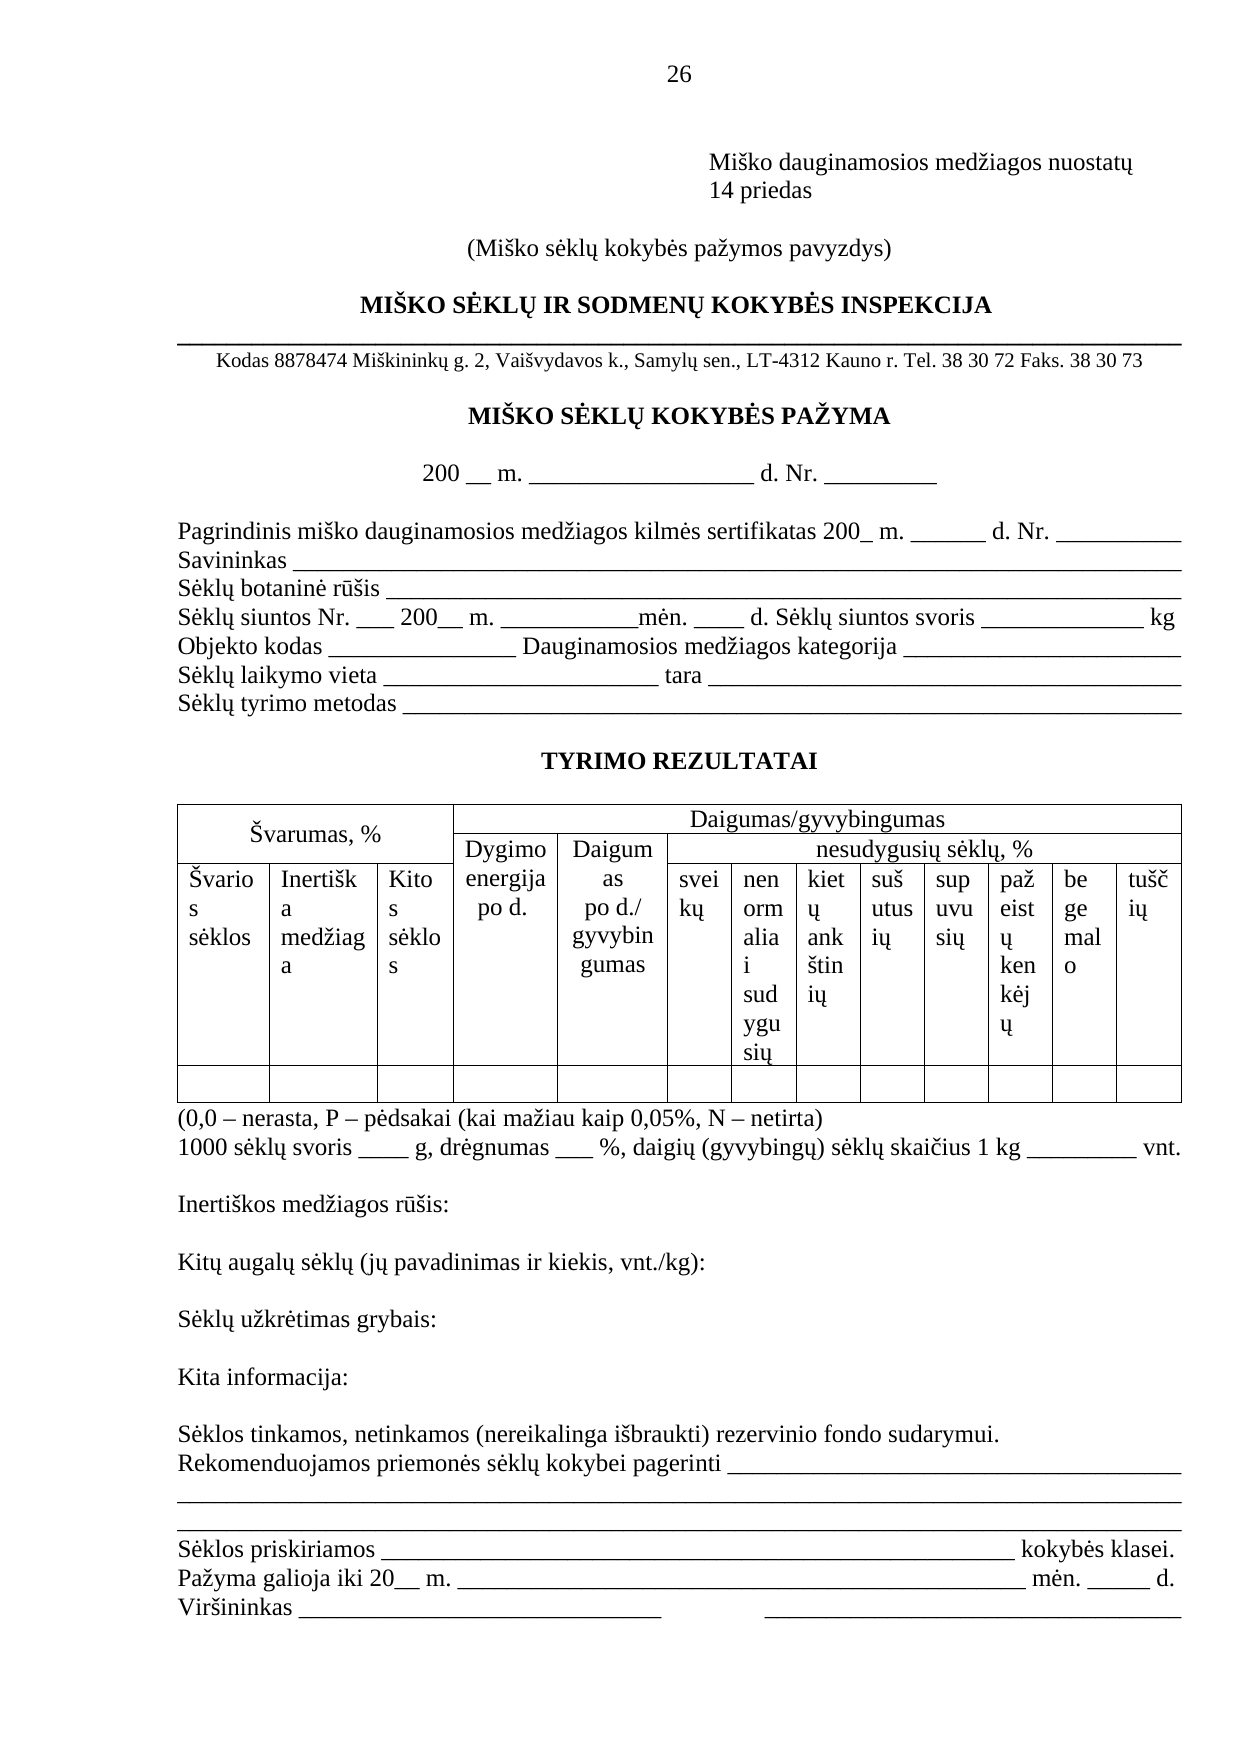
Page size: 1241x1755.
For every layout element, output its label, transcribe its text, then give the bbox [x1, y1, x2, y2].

text (0,0 – nerasta, P – pėdsakai (kai mažiau kaip 0,05%, N – netirta) [177, 1103, 1181, 1132]
table_header Daigumas/gyvybingumas [454, 805, 1181, 833]
text (Miško sėklų kokybės pažymos pavyzdys) [177, 233, 1181, 262]
text MIŠKO SĖKLŲ KOKYBĖS PAŽYMA [177, 401, 1181, 430]
table_cell Švarios sėklos [178, 864, 269, 1065]
text Inertiškos medžiagos rūšis: [177, 1189, 1181, 1218]
text Savininkas [177, 545, 1181, 573]
table_cell [732, 1066, 796, 1102]
text Sėklų botaninė rūšis [177, 573, 1181, 602]
text Sėklos tinkamos, netinkamos (nereikalinga išbraukti) rezervinio fondo sudarymui. [177, 1419, 1181, 1448]
table_cell Kitos sėklos [378, 864, 453, 1065]
table_cell supuvusių [925, 864, 988, 1065]
table_cell be gemalo [1053, 864, 1116, 1065]
table_cell [1053, 1066, 1116, 1102]
text Sėklų tyrimo metodas [177, 688, 1181, 717]
text Pagrindinis miško dauginamosios medžiagos kilmės sertifikatas 200_ m. ______ d. Nr. [177, 516, 1181, 545]
table_cell pažeistų kenkėjų [989, 864, 1052, 1065]
table_cell [558, 1066, 667, 1102]
text Sėklų laikymo vieta ______________________ tara [177, 660, 1181, 688]
table_cell [797, 1066, 860, 1102]
table_cell Daigumas po d./ gyvybingumas [558, 834, 667, 1065]
text Viršininkas _____________________________ [177, 1592, 1181, 1621]
table_cell nesudygusių sėklų, % [668, 834, 1181, 863]
text Kita informacija: [177, 1362, 1181, 1391]
text Sėklos priskiriamos kokybės klasei. [177, 1534, 1181, 1563]
text 14 priedas [177, 176, 1181, 204]
text Miško dauginamosios medžiagos nuostatų [177, 147, 1181, 176]
text 1000 sėklų svoris ____ g, drėgnumas ___ %, daigių (gyvybingų) sėklų skaičius 1 kg vnt. [177, 1132, 1181, 1161]
table_cell [454, 1066, 557, 1102]
text Objekto kodas _______________ Dauginamosios medžiagos kategorija [177, 631, 1181, 660]
table_cell tuščių [1117, 864, 1181, 1065]
table_cell [925, 1066, 988, 1102]
table_cell [378, 1066, 453, 1102]
table_cell [1117, 1066, 1181, 1102]
text 200 __ m. __________________ d. Nr. _________ [177, 458, 1181, 487]
text Sėklų siuntos Nr. ___ 200__ m. ___________mėn. ____ d. Sėklų siuntos svoris kg [177, 602, 1181, 631]
table_header Švarumas, % [178, 805, 453, 863]
text MIŠKO SĖKLŲ IR SODMENŲ KOKYBĖS INSPEKCIJA [177, 291, 1181, 319]
text TYRIMO REZULTATAI [177, 746, 1181, 775]
table_cell Inertiška medžiaga [270, 864, 377, 1065]
text Sėklų užkrėtimas grybais: [177, 1304, 1181, 1333]
text Kitų augalų sėklų (jų pavadinimas ir kiekis, vnt./kg): [177, 1247, 1181, 1276]
table_cell [270, 1066, 377, 1102]
table_cell [668, 1066, 731, 1102]
table_cell Dygimo energija po d. [454, 834, 557, 1065]
table_cell [861, 1066, 924, 1102]
table_cell [989, 1066, 1052, 1102]
table_cell nenormaliai sudygusių [732, 864, 796, 1065]
table_cell sušutusių [861, 864, 924, 1065]
text Kodas 8878474 Miškininkų g. 2, Vaišvydavos k., Samylų sen., LT-4312 Kauno r. Tel. 38 30 72 Faks. 38 30 73 [177, 348, 1181, 372]
table_cell kietų ankštinių [797, 864, 860, 1065]
table_cell sveikų [668, 864, 731, 1065]
table_cell [178, 1066, 269, 1102]
text Rekomenduojamos priemonės sėklų kokybei pagerinti [177, 1448, 1181, 1477]
text Pažyma galioja iki 20__ m. mėn. _____ d. [177, 1563, 1181, 1592]
